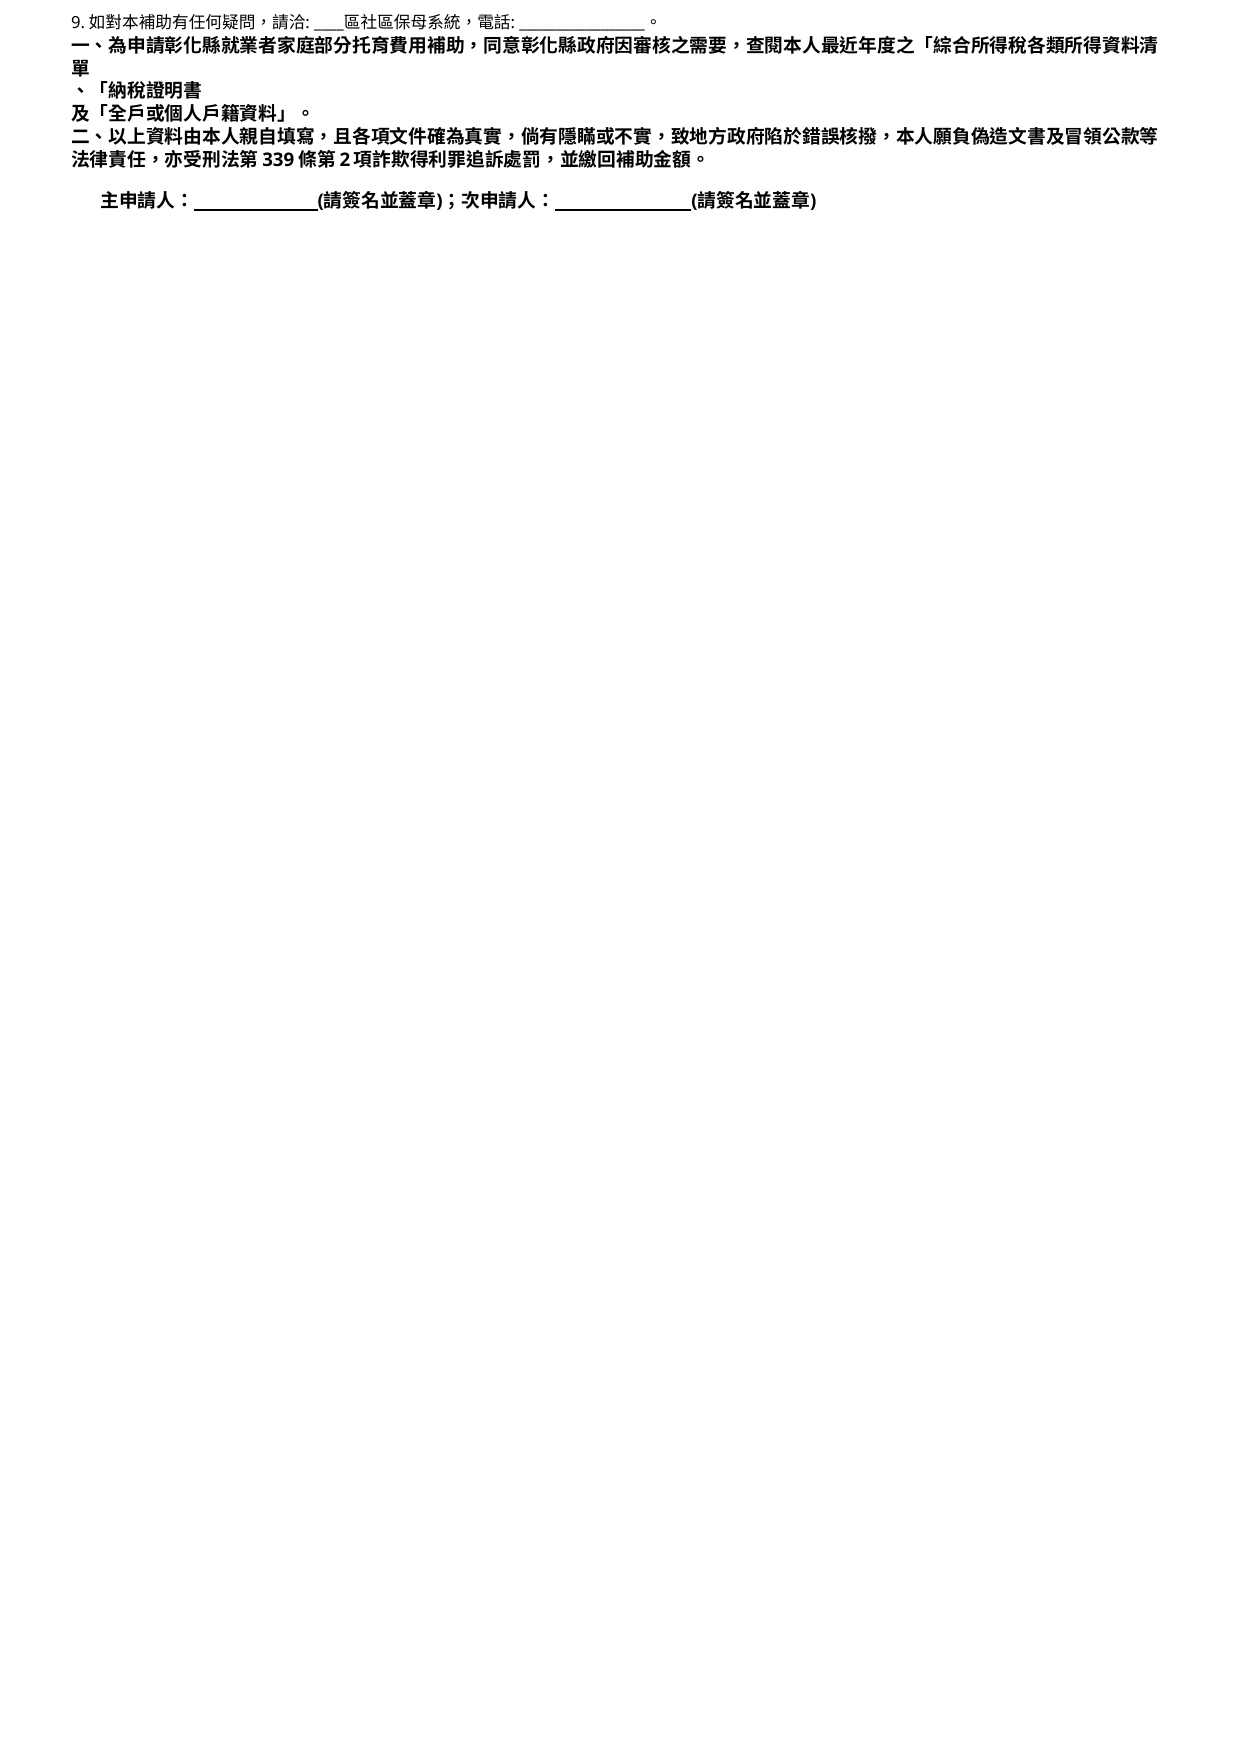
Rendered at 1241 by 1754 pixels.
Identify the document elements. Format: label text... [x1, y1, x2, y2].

text 主申請人： (請簽名並蓋章)；次申請人： (請簽名並蓋章) [71, 171, 1169, 217]
text 、「納稅證明書 [71, 79, 1169, 102]
text 一、為申請彰化縣就業者家庭部分托育費用補助，同意彰化縣政府因審核之需要，查閱本人最近年度之「綜合所得稅各類所得資料清單 [71, 34, 1169, 79]
text 二、以上資料由本人親自填寫，且各項文件確為真實，倘有隱瞞或不實，致地方政府陷於錯誤核撥，本人願負偽造文書及冒領公款等法律責任，亦受刑法第339條第2項詐欺得利罪追訴處罰，並繳回補助金額。 [71, 125, 1169, 171]
text 及「全戶或個人戶籍資料」。 [71, 102, 1169, 125]
list 如對本補助有任何疑問，請洽: ____區社區保母系統，電話: _________________。 [71, 9, 1169, 34]
